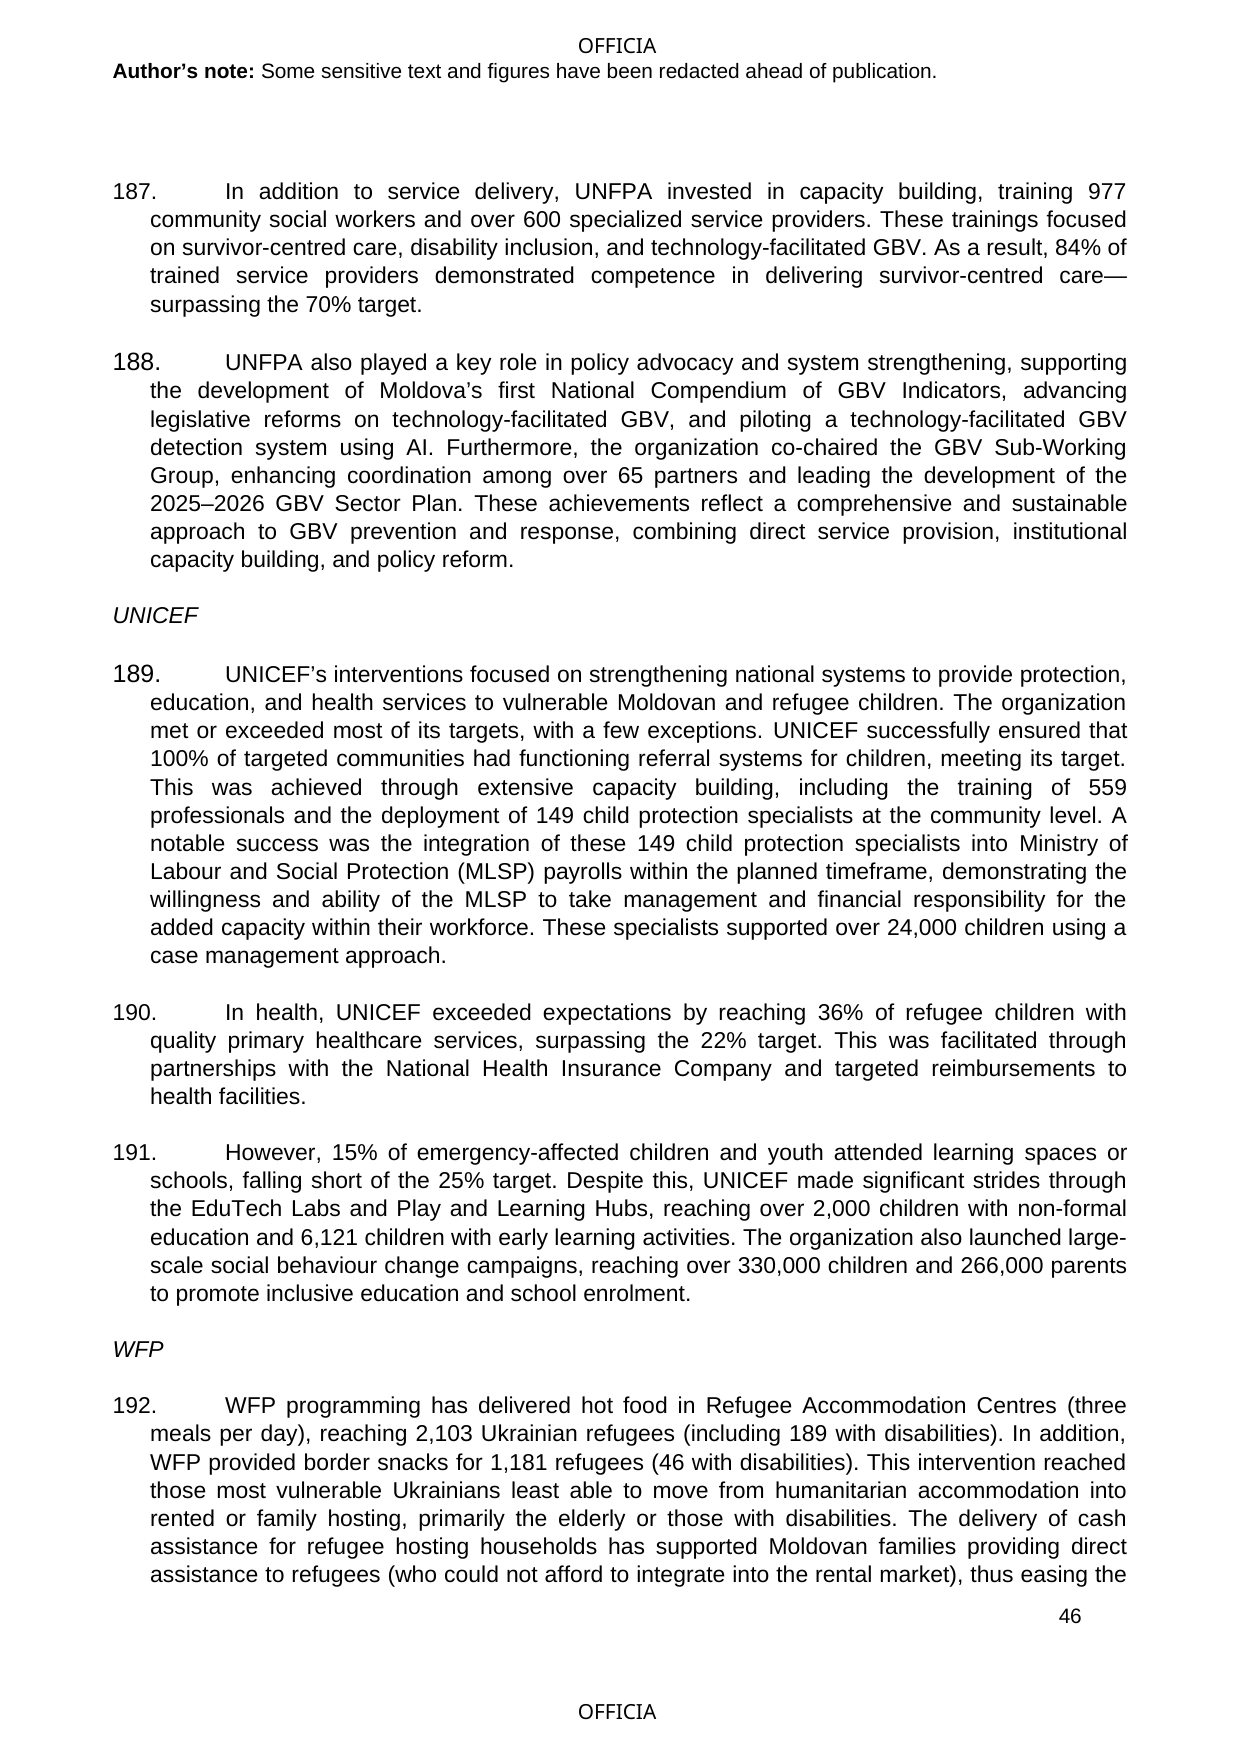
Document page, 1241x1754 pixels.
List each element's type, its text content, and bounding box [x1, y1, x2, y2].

list UNFPA also played a key role in policy advocacy and system strengthening, supporting the development of Moldova’s first National Compendium of GBV Indicators, advancing legislative reforms on technology-facilitated GBV, and piloting a technology-facilitated GBV detection system using AI. Furthermore, the organization co-chaired the GBV Sub-Working Group, enhancing coordination among over 65 partners and leading the development of the 2025–2026 GBV Sector Plan. These achievements reflect a comprehensive and sustainable approach to GBV prevention and response, combining direct service provision, institutional capacity building, and policy reform. [112, 347, 1128, 572]
text UNICEF [112, 602, 1128, 629]
list WFP programming has delivered hot food in Refugee Accommodation Centres (three meals per day), reaching 2,103 Ukrainian refugees (including 189 with disabilities). In addition, WFP provided border snacks for 1,181 refugees (46 with disabilities). This intervention reached those most vulnerable Ukrainians least able to move from humanitarian accommodation into rented or family hosting, primarily the elderly or those with disabilities. The delivery of cash assistance for refugee hosting households has supported Moldovan families providing direct assistance to refugees (who could not afford to integrate into the rental market), thus easing the [112, 1392, 1128, 1587]
text WFP [112, 1336, 1128, 1362]
list In health, UNICEF exceeded expectations by reaching 36% of refugee children with quality primary healthcare services, surpassing the 22% target. This was facilitated through partnerships with the National Health Insurance Company and targeted reimbursements to health facilities. [112, 998, 1128, 1109]
list UNICEF’s interventions focused on strengthening national systems to provide protection, education, and health services to vulnerable Moldovan and refugee children. The organization met or exceeded most of its targets, with a few exceptions. UNICEF successfully ensured that 100% of targeted communities had functioning referral systems for children, meeting its target. This was achieved through extensive capacity building, including the training of 559 professionals and the deployment of 149 child protection specialists at the community level. A notable success was the integration of these 149 child protection specialists into Ministry of Labour and Social Protection (MLSP) payrolls within the planned timeframe, demonstrating the willingness and ability of the MLSP to take management and financial responsibility for the added capacity within their workforce. These specialists supported over 24,000 children using a case management approach. [112, 659, 1128, 969]
list However, 15% of emergency-affected children and youth attended learning spaces or schools, falling short of the 25% target. Despite this, UNICEF made significant strides through the EduTech Labs and Play and Learning Hubs, reaching over 2,000 children with non-formal education and 6,121 children with early learning activities. The organization also launched large-scale social behaviour change campaigns, reaching over 330,000 children and 266,000 parents to promote inclusive education and school enrolment. [112, 1139, 1128, 1306]
list In addition to service delivery, UNFPA invested in capacity building, training 977 community social workers and over 600 specialized service providers. These trainings focused on survivor-centred care, disability inclusion, and technology-facilitated GBV. As a result, 84% of trained service providers demonstrated competence in delivering survivor-centred care—surpassing the 70% target. [112, 178, 1128, 317]
